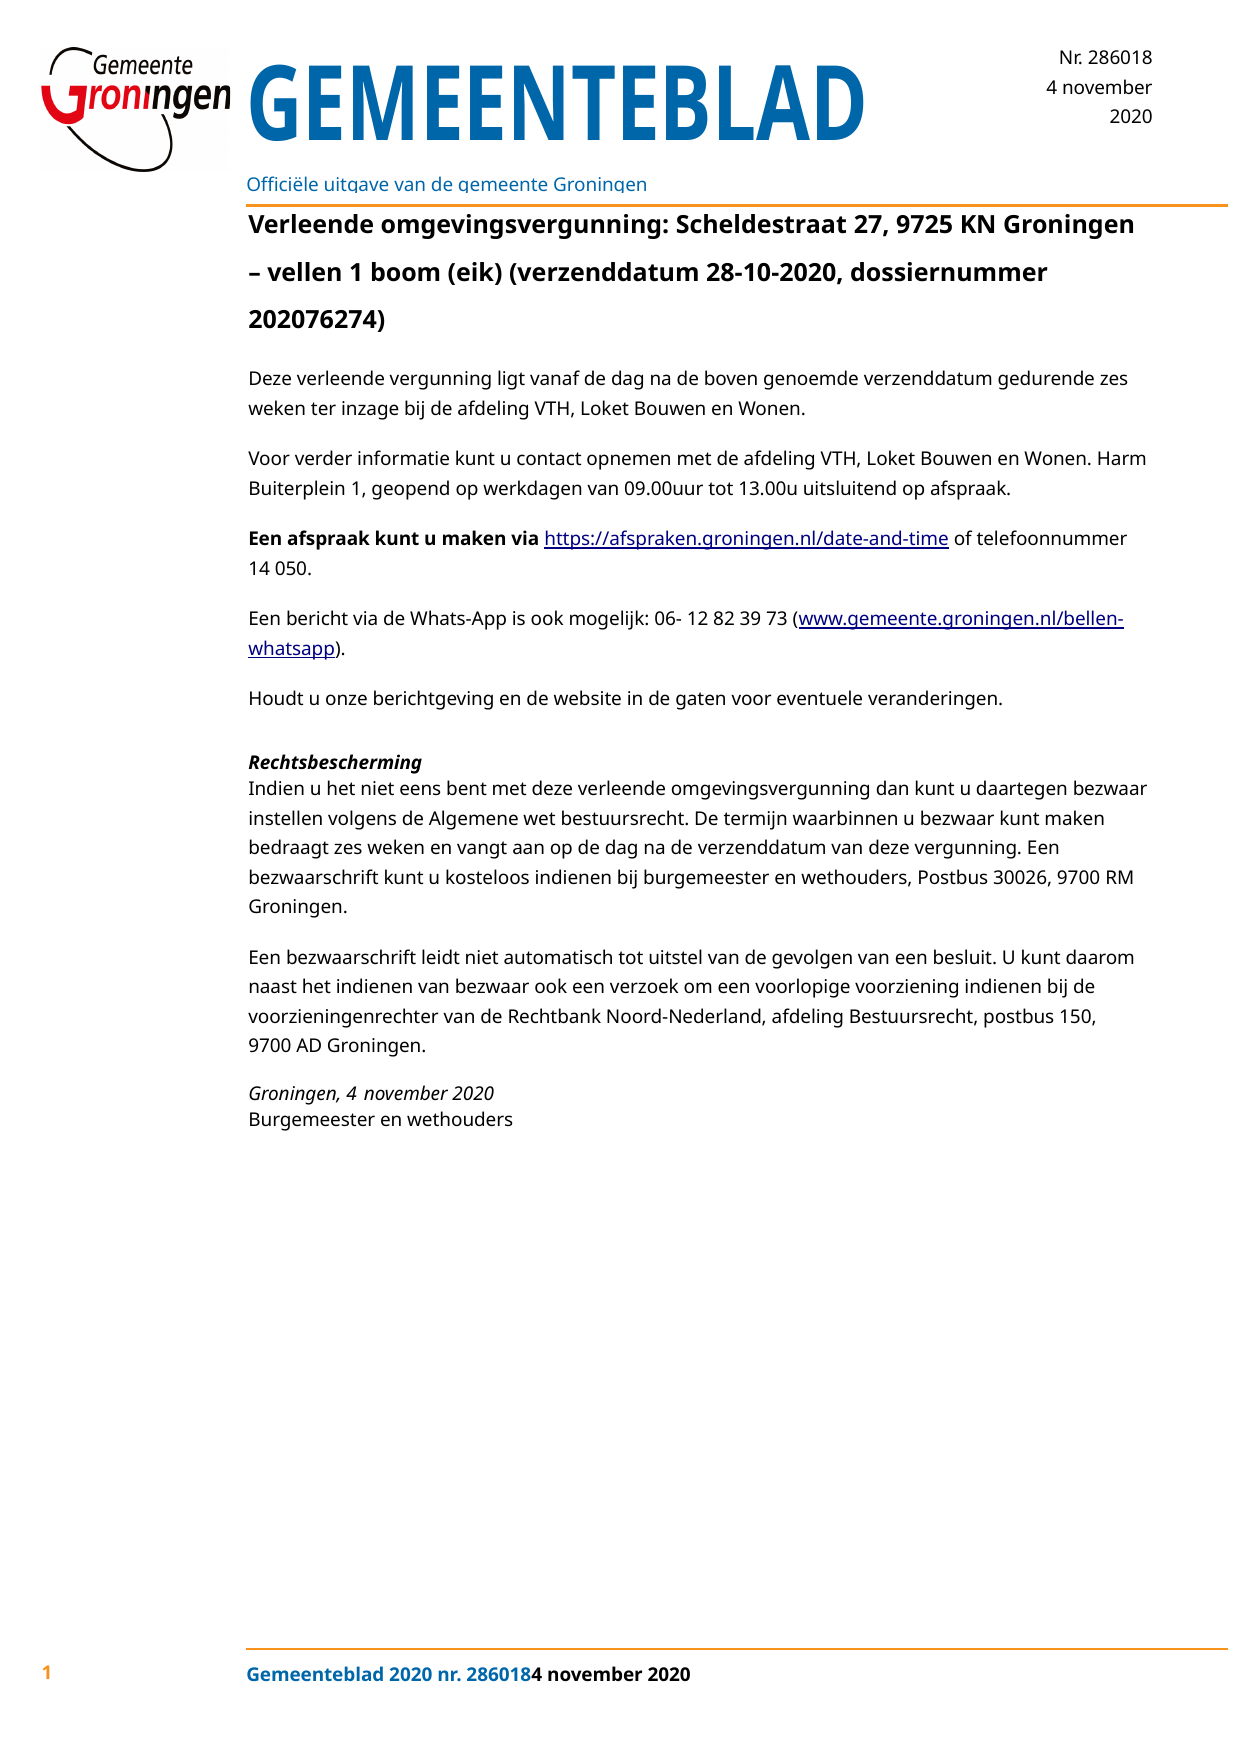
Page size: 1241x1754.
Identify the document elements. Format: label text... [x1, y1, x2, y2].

text Burgemeester en wethouders [248, 1106, 1152, 1132]
text Indien u het niet eens bent met deze verleende omgevingsvergunning dan kunt u daartegen bezwaar instellen volgens de Algemene wet bestuursrecht. De termijn waarbinnen u bezwaar kunt maken bedraagt zes weken en vangt aan op de dag na de verzenddatum van deze vergunning. Een bezwaarschrift kunt u kosteloos indienen bij burgemeester en wethouders, Postbus 30026, 9700 RM Groningen. [248, 775, 1152, 919]
text Verleende omgevingsvergunning: Scheldestraat 27, 9725 KN Groningen – vellen 1 boom (eik) (verzenddatum 28-10-2020, dossiernummer 202076274) [248, 207, 1152, 336]
text Deze verleende vergunning ligt vanaf de dag na de boven genoemde verzenddatum gedurende zes weken ter inzage bij de afdeling VTH, Loket Bouwen en Wonen. [248, 366, 1152, 421]
text Een bericht via de Whats-App is ook mogelijk: 06- 12 82 39 73 (www.gemeente.groningen.nl/bellen-whatsapp). [248, 606, 1152, 661]
text Een afspraak kunt u maken via https://afspraken.groningen.nl/date-and-time of telefoonnummer 14 050. [248, 526, 1152, 581]
text Houdt u onze berichtgeving en de website in de gaten voor eventuele veranderingen. [248, 686, 1152, 711]
text Voor verder informatie kunt u contact opnemen met de afdeling VTH, Loket Bouwen en Wonen. Harm Buiterplein 1, geopend op werkdagen van 09.00uur tot 13.00u uitsluitend op afspraak. [248, 446, 1152, 501]
picture [41, 47, 231, 172]
text Groningen, 4 november 2020 [248, 1081, 1152, 1106]
text Een bezwaarschrift leidt niet automatisch tot uitstel van de gevolgen van een besluit. U kunt daarom naast het indienen van bezwaar ook een verzoek om een voorlopige voorziening indienen bij de voorzieningenrechter van de Rechtbank Noord-Nederland, afdeling Bestuursrecht, postbus 150, 9700 AD Groningen. [248, 944, 1152, 1058]
text Rechtsbescherming [248, 749, 1152, 775]
